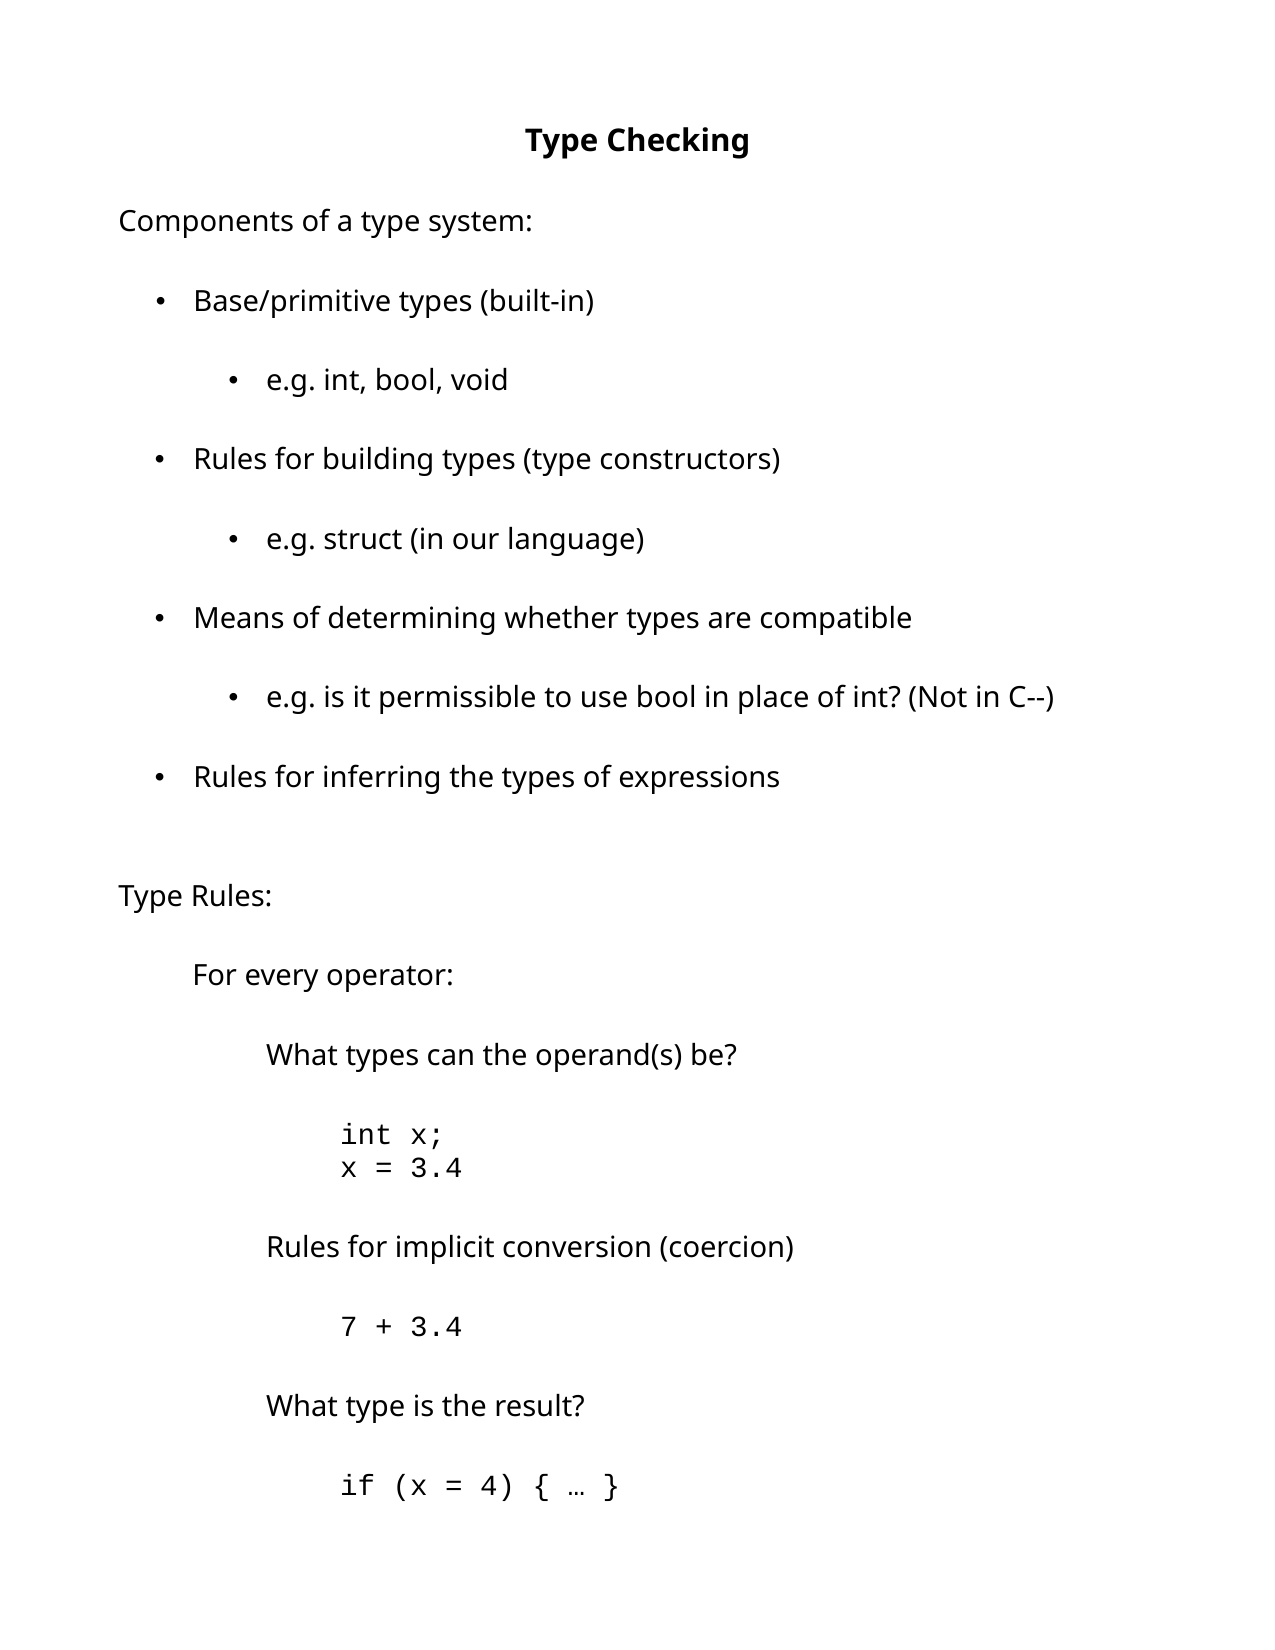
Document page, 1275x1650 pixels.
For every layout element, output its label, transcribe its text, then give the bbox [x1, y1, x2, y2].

text 7 + 3.4 [118, 1305, 1157, 1345]
subtitle Type Checking [118, 118, 1157, 161]
text int x; [118, 1113, 1157, 1153]
list Means of determining whether types are compatible [154, 597, 1157, 677]
text Rules for implicit conversion (coercion) [118, 1226, 1157, 1266]
text Components of a type system: [118, 200, 1157, 240]
text What type is the result? [118, 1385, 1157, 1424]
text if (x = 4) { … } [118, 1464, 1157, 1504]
list Base/primitive types (built-in) [156, 280, 1157, 359]
list Rules for inferring the types of expressions [154, 756, 1157, 796]
list e.g. int, bool, void [228, 359, 1157, 438]
text x = 3.4 [118, 1153, 1157, 1186]
text Type Rules: [118, 875, 1157, 915]
list e.g. is it permissible to use bool in place of int? (Not in C--) [228, 677, 1157, 756]
text For every operator: [118, 954, 1157, 994]
text What types can the operand(s) be? [118, 1034, 1157, 1073]
list e.g. struct (in our language) [228, 518, 1157, 597]
list Rules for building types (type constructors) [154, 438, 1157, 518]
